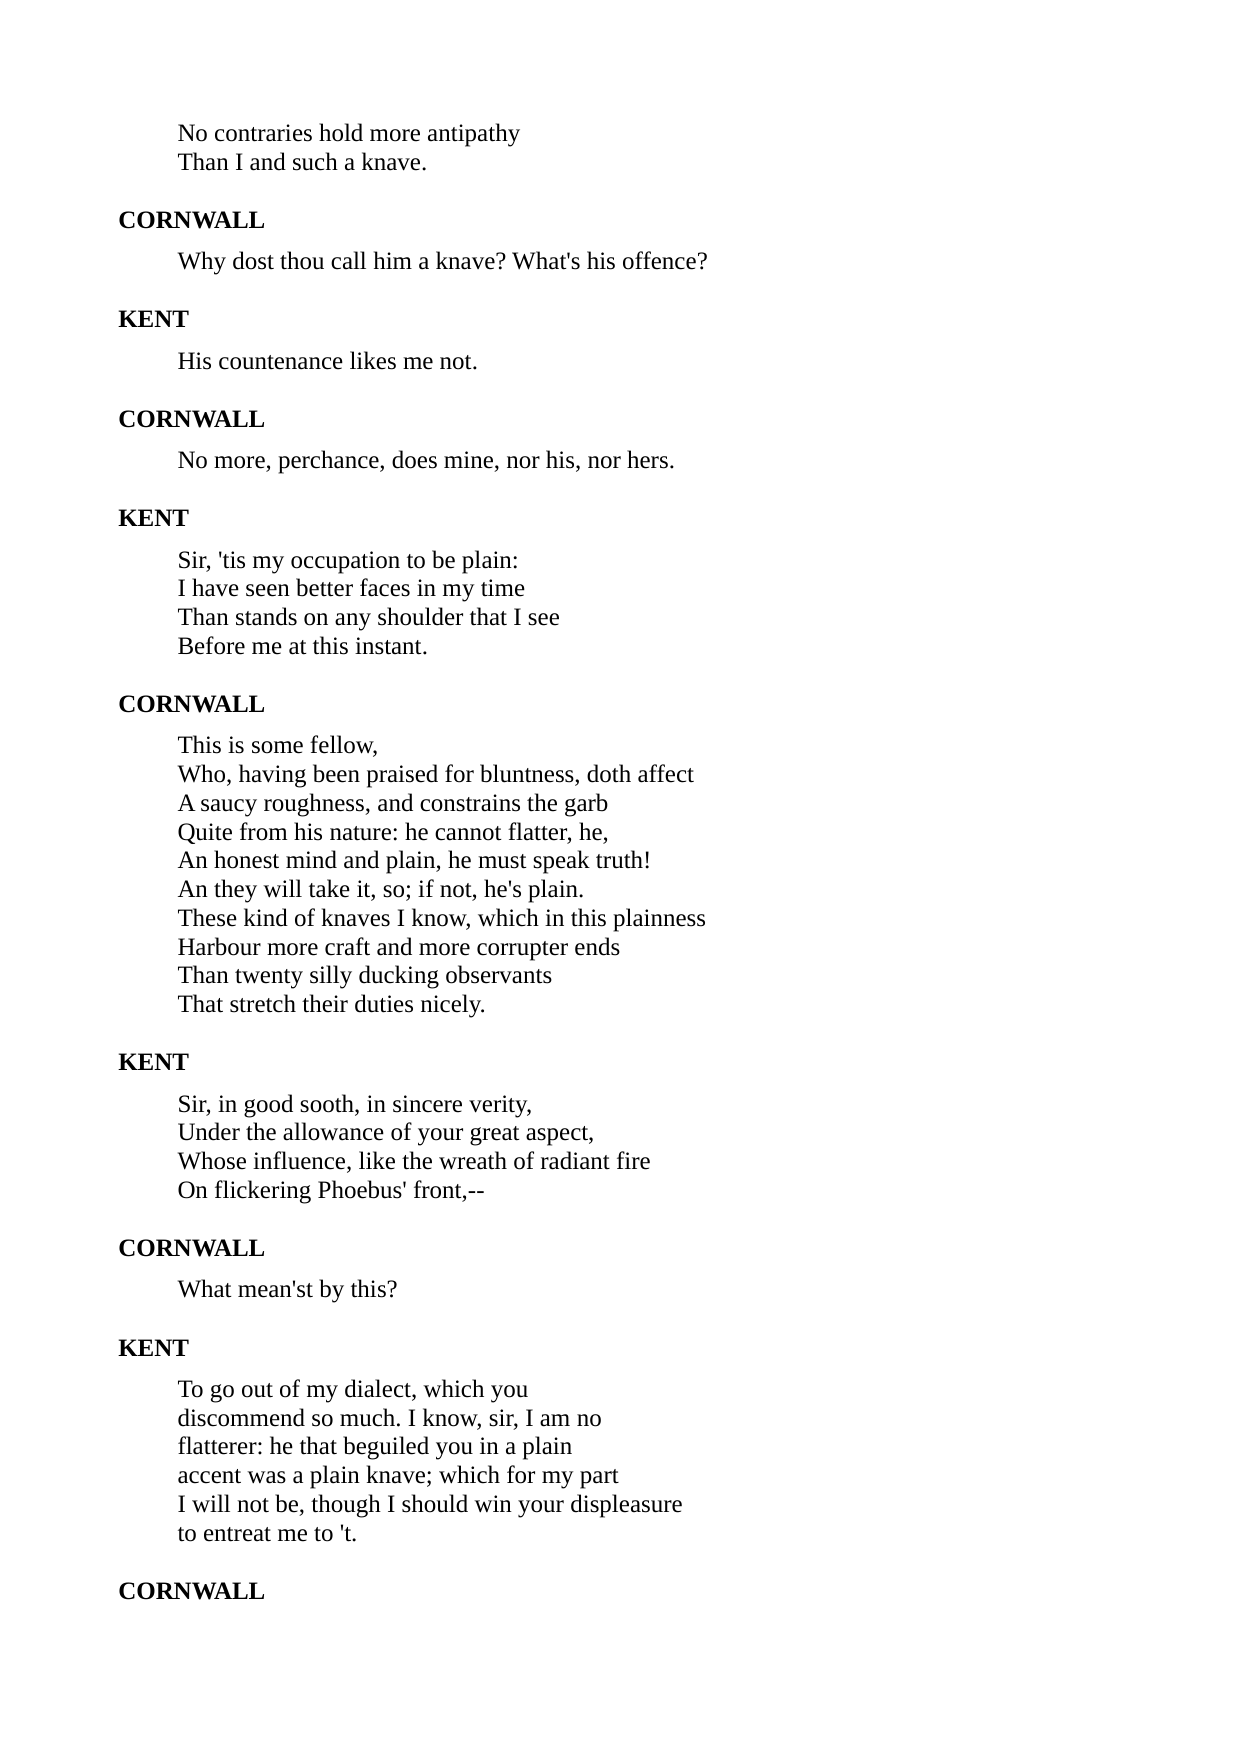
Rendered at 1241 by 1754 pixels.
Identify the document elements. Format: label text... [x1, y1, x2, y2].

text Why dost thou call him a knave? What's his offence? [177, 246, 1063, 275]
text His countenance likes me not. [177, 346, 1063, 374]
text Sir, 'tis my occupation to be plain: I have seen better faces in my time Than stands on any shoulder that I see Before me at this instant. [177, 545, 1063, 660]
text CORNWALL [118, 689, 1122, 718]
text Sir, in good sooth, in sincere verity, Under the allowance of your great aspect, Whose influence, like the wreath of radiant fire On flickering Phoebus' front,-- [177, 1089, 1063, 1204]
text CORNWALL [118, 404, 1122, 433]
text KENT [118, 1047, 1122, 1076]
text No more, perchance, does mine, nor his, nor hers. [177, 445, 1063, 474]
text CORNWALL [118, 1576, 1122, 1605]
text CORNWALL [118, 205, 1122, 234]
text What mean'st by this? [177, 1274, 1063, 1303]
text This is some fellow, Who, having been praised for bluntness, doth affect A saucy roughness, and constrains the garb Quite from his nature: he cannot flatter, he, An honest mind and plain, he must speak truth! An they will take it, so; if not, he's plain. These kind of knaves I know, which in this plainness Harbour more craft and more corrupter ends Than twenty silly ducking observants That stretch their duties nicely. [177, 731, 1063, 1018]
text KENT [118, 304, 1122, 333]
text KENT [118, 503, 1122, 532]
text To go out of my dialect, which you discommend so much. I know, sir, I am no flatterer: he that beguiled you in a plain accent was a plain knave; which for my part I will not be, though I should win your displeasure to entreat me to 't. [177, 1374, 1063, 1546]
text KENT [118, 1333, 1122, 1361]
text CORNWALL [118, 1233, 1122, 1262]
text No contraries hold more antipathy Than I and such a knave. [177, 118, 1063, 176]
